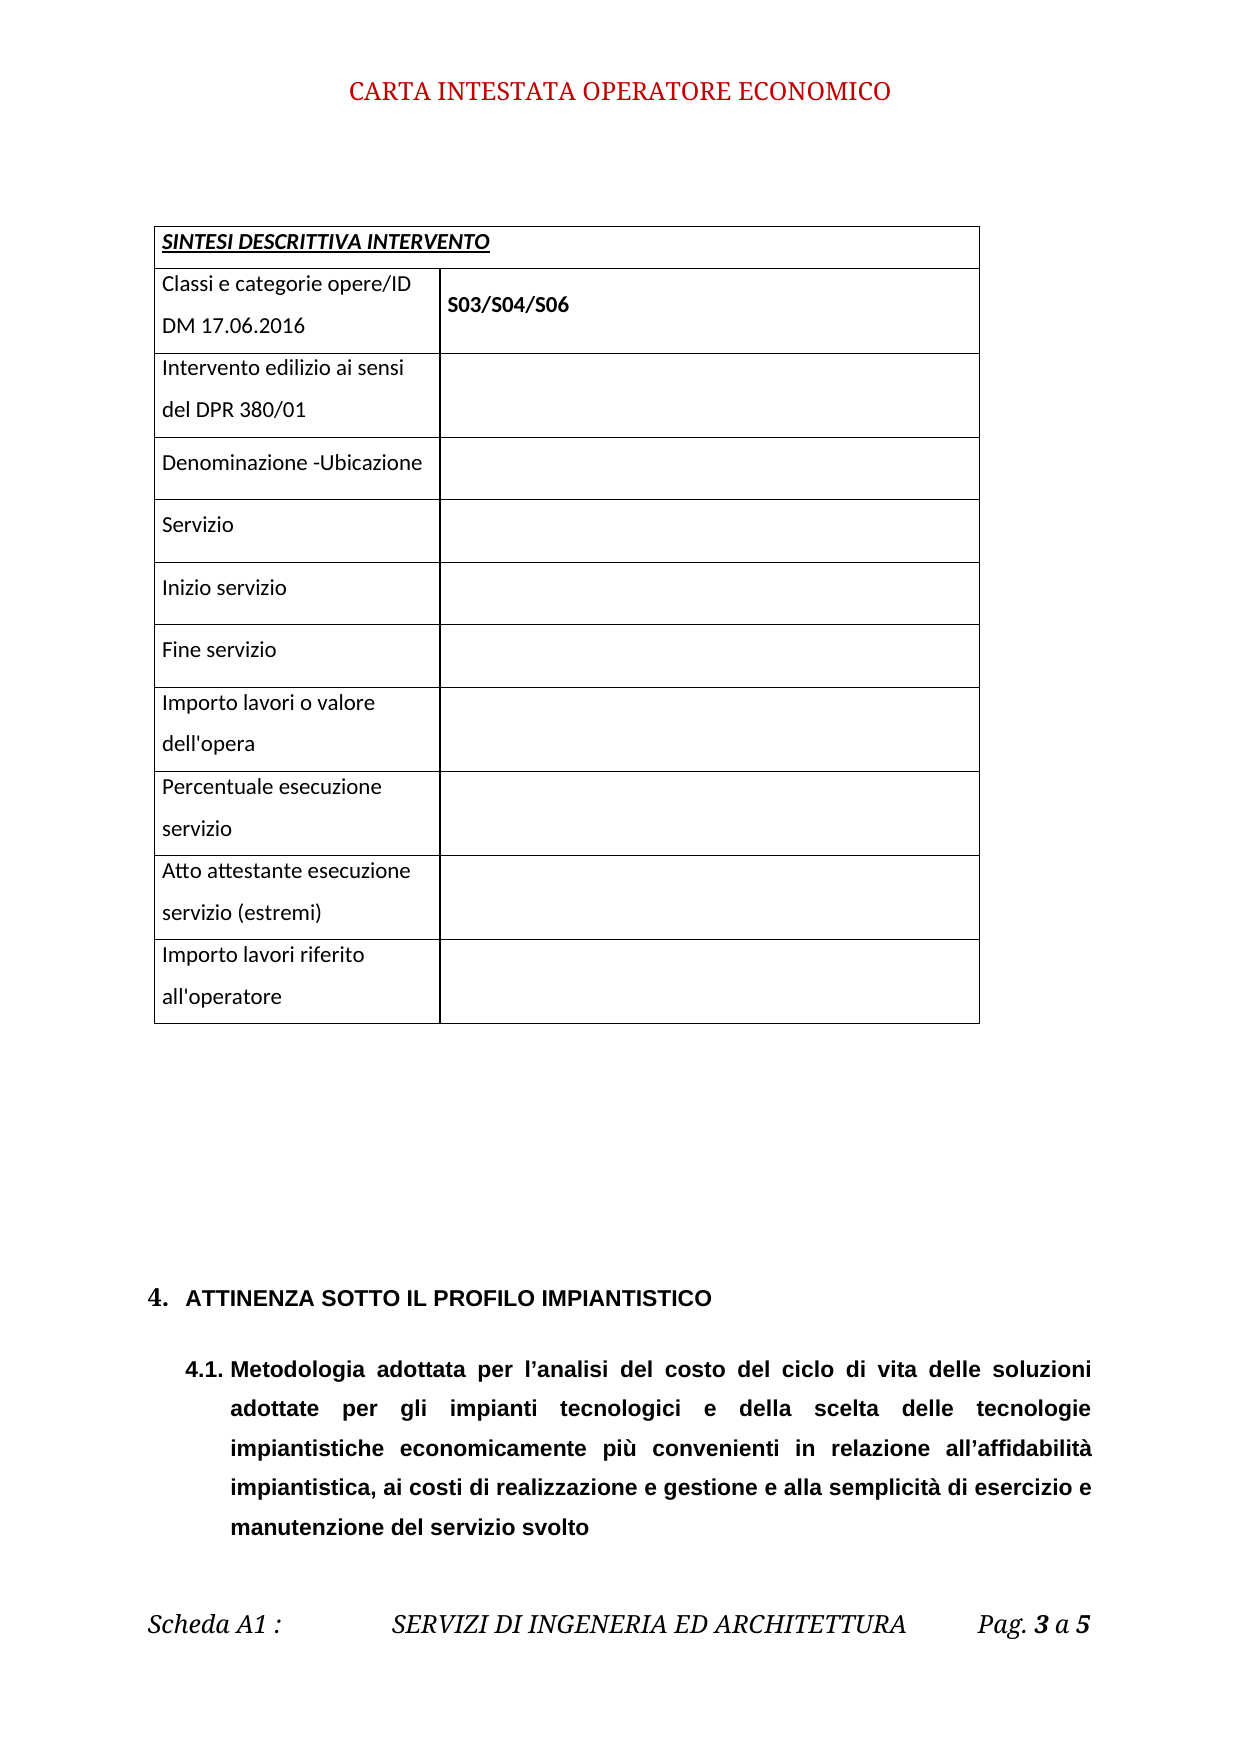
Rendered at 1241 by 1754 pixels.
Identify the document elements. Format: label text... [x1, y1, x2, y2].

table_cell Classi e categorie opere/ID DM 17.06.2016 [155, 269, 439, 352]
table_cell [441, 500, 979, 562]
table_cell Importo lavori riferito all'operatore [155, 940, 439, 1023]
table_cell Importo lavori o valore dell'opera [155, 688, 439, 771]
table_cell [441, 688, 979, 771]
table_cell S03/S04/S06 [441, 269, 979, 352]
table_cell [441, 856, 979, 939]
table_cell [441, 940, 979, 1023]
table_cell [441, 438, 979, 499]
table_cell Inizio servizio [155, 563, 439, 624]
list ATTINENZA SOTTO IL PROFILO IMPIANTISTICO [148, 1279, 1092, 1313]
table_cell [441, 563, 979, 624]
table_cell Denominazione -Ubicazione [155, 438, 439, 499]
table_cell Servizio [155, 500, 439, 562]
table_cell [441, 625, 979, 687]
table_cell Fine servizio [155, 625, 439, 687]
table_cell [441, 772, 979, 855]
table_cell Atto attestante esecuzione servizio (estremi) [155, 856, 439, 939]
table_cell Percentuale esecuzione servizio [155, 772, 439, 855]
list Metodologia adottata per l’analisi del costo del ciclo di vita delle soluzioni adottate per gli impianti tecnologici e della scelta delle tecnologie impiantistiche economicamente più convenienti in relazione all’affidabilità impiantistica, ai costi di realizzazione e gestione e alla semplicità di esercizio e manutenzione del servizio svolto [185, 1356, 1092, 1540]
table_cell Intervento edilizio ai sensi del DPR 380/01 [155, 354, 439, 437]
table_header SINTESI DESCRITTIVA INTERVENTO [155, 227, 979, 268]
table_cell [441, 354, 979, 437]
